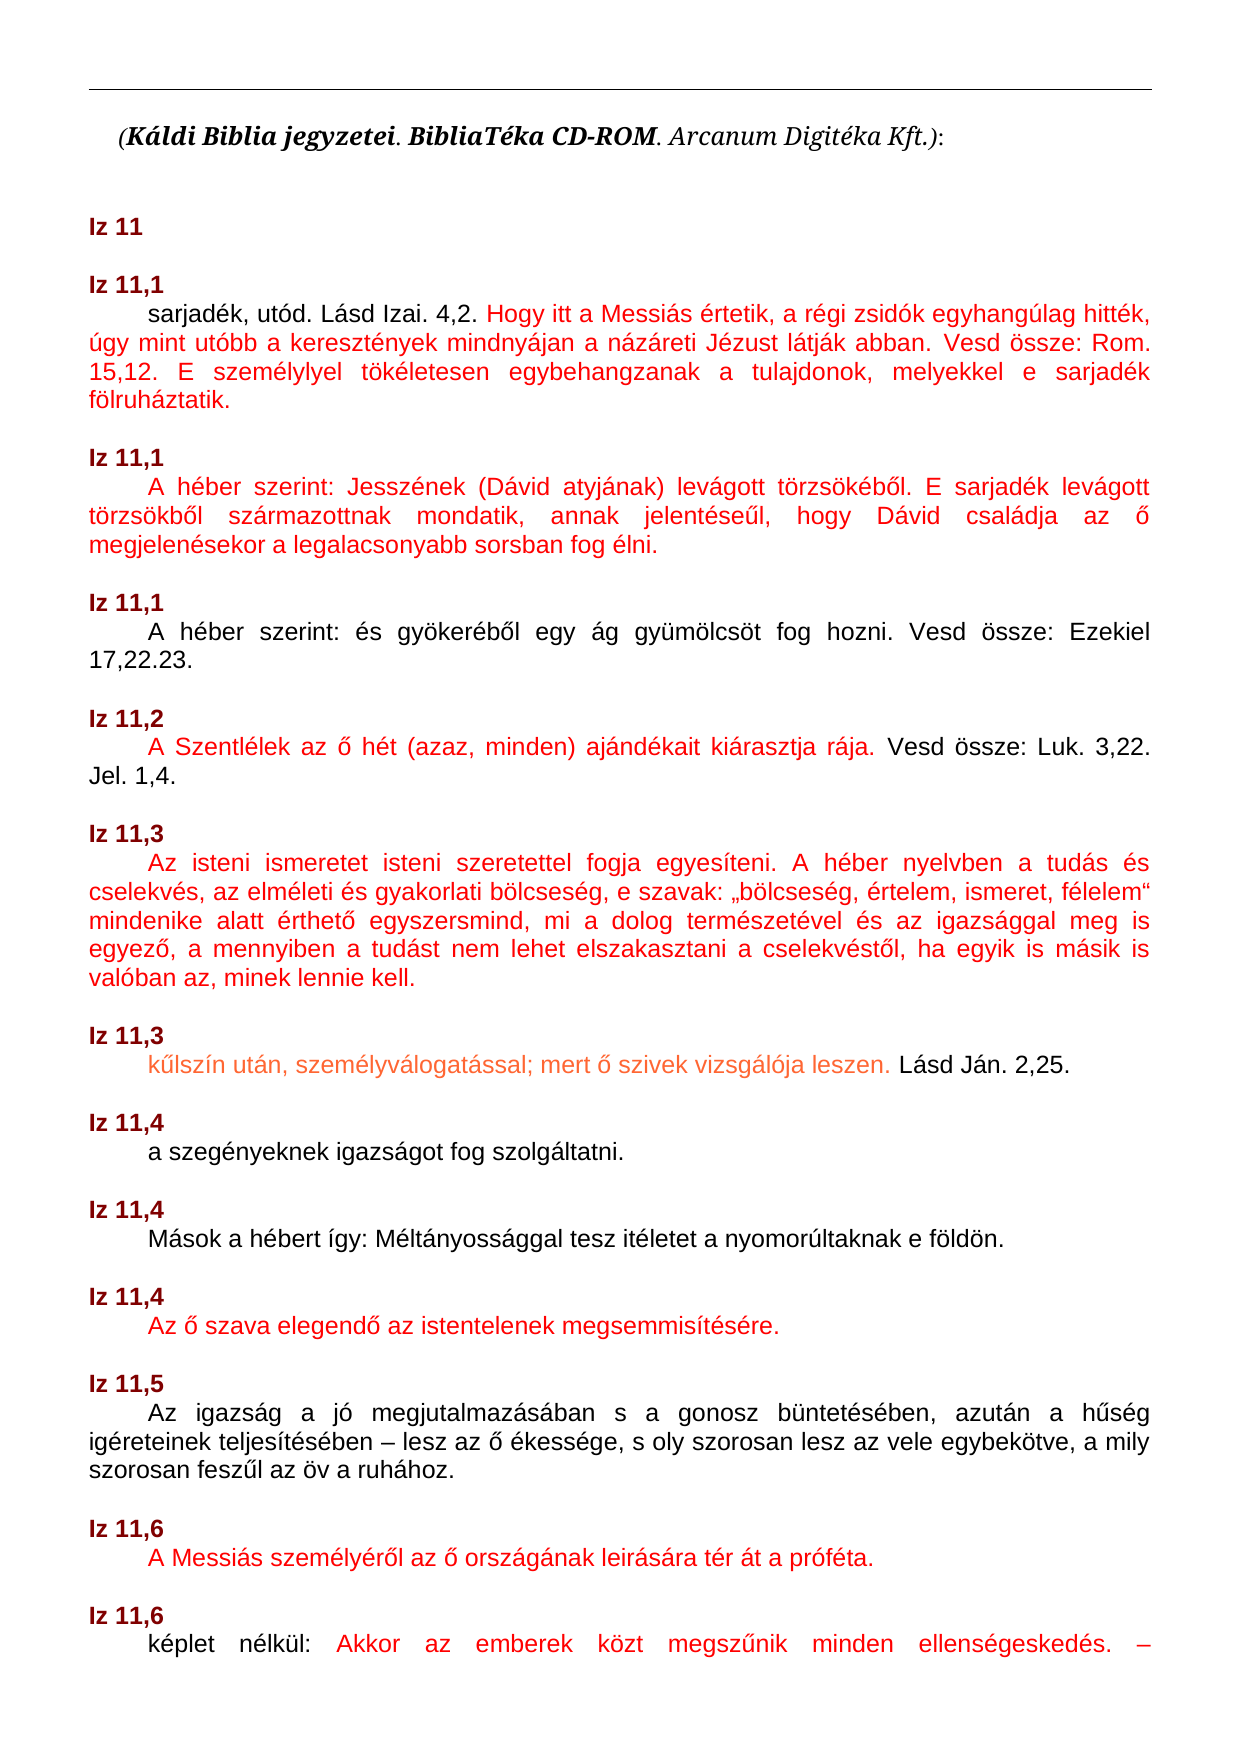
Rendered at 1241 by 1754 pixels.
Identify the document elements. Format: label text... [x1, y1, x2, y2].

text sarjadék, utód. Lásd Izai. 4,2. Hogy itt a Messiás értetik, a régi zsidók egyhangúlag hitték, úgy mint utóbb a keresztények mindnyájan a názáreti Jézust látják abban. Vesd össze: Rom. 15,12. E személylyel tökéletesen egybehangzanak a tulajdonok, melyekkel e sarjadék fölruháztatik. [88, 299, 1152, 414]
text Mások a hébert így: Méltányossággal tesz itéletet a nyomorúltaknak e földön. [88, 1224, 1152, 1253]
text A Szentlélek az ő hét (azaz, minden) ajándékait kiárasztja rája. Vesd össze: Luk. 3,22. Jel. 1,4. [88, 732, 1152, 790]
text Iz 11,4 [88, 1282, 1152, 1311]
text A héber szerint: és gyökeréből egy ág gyümölcsöt fog hozni. Vesd össze: Ezekiel 17,22.23. [88, 617, 1152, 674]
text Az isteni ismeretet isteni szeretettel fogja egyesíteni. A héber nyelvben a tudás és cselekvés, az elméleti és gyakorlati bölcseség, e szavak: „bölcseség, értelem, ismeret, félelem“ mindenike alatt érthető egyszersmind, mi a dolog természetével és az igazsággal meg is egyező, a mennyiben a tudást nem lehet elszakasztani a cselekvéstől, ha egyik is másik is valóban az, minek lennie kell. [88, 848, 1152, 992]
text Iz 11,4 [88, 1108, 1152, 1137]
text A héber szerint: Jesszének (Dávid atyjának) levágott törzsökéből. E sarjadék levágott törzsökből származottnak mondatik, annak jelentéseűl, hogy Dávid családja az ő megjelenésekor a legalacsonyabb sorsban fog élni. [88, 472, 1152, 558]
text Iz 11,6 [88, 1601, 1152, 1629]
text Iz 11,1 [88, 270, 1152, 299]
text Iz 11,3 [88, 1021, 1152, 1050]
text kűlszín után, személyválogatással; mert ő szivek vizsgálója leszen. Lásd Ján. 2,25. [88, 1050, 1152, 1079]
text képlet nélkül: Akkor az emberek közt megszűnik minden ellenségeskedés. – [88, 1629, 1152, 1658]
text Az ő szava elegendő az istentelenek megsemmisítésére. [88, 1311, 1152, 1340]
text Iz 11,6 [88, 1514, 1152, 1542]
text A Messiás személyéről az ő országának leirására tér át a próféta. [88, 1542, 1152, 1571]
text Iz 11,5 [88, 1369, 1152, 1398]
text (Káldi Biblia jegyzetei. BibliaTéka CD-ROM. Arcanum Digitéka Kft.): [88, 90, 1152, 182]
text Iz 11,4 [88, 1195, 1152, 1224]
text a szegényeknek igazságot fog szolgáltatni. [88, 1137, 1152, 1166]
text Az igazság a jó megjutalmazásában s a gonosz büntetésében, azután a hűség igéreteinek teljesítésében – lesz az ő ékessége, s oly szorosan lesz az vele egybekötve, a mily szorosan feszűl az öv a ruhához. [88, 1398, 1152, 1484]
text Iz 11,1 [88, 443, 1152, 472]
text Iz 11,2 [88, 704, 1152, 732]
text Iz 11,1 [88, 588, 1152, 617]
text Iz 11 [88, 212, 1152, 241]
text Iz 11,3 [88, 819, 1152, 848]
